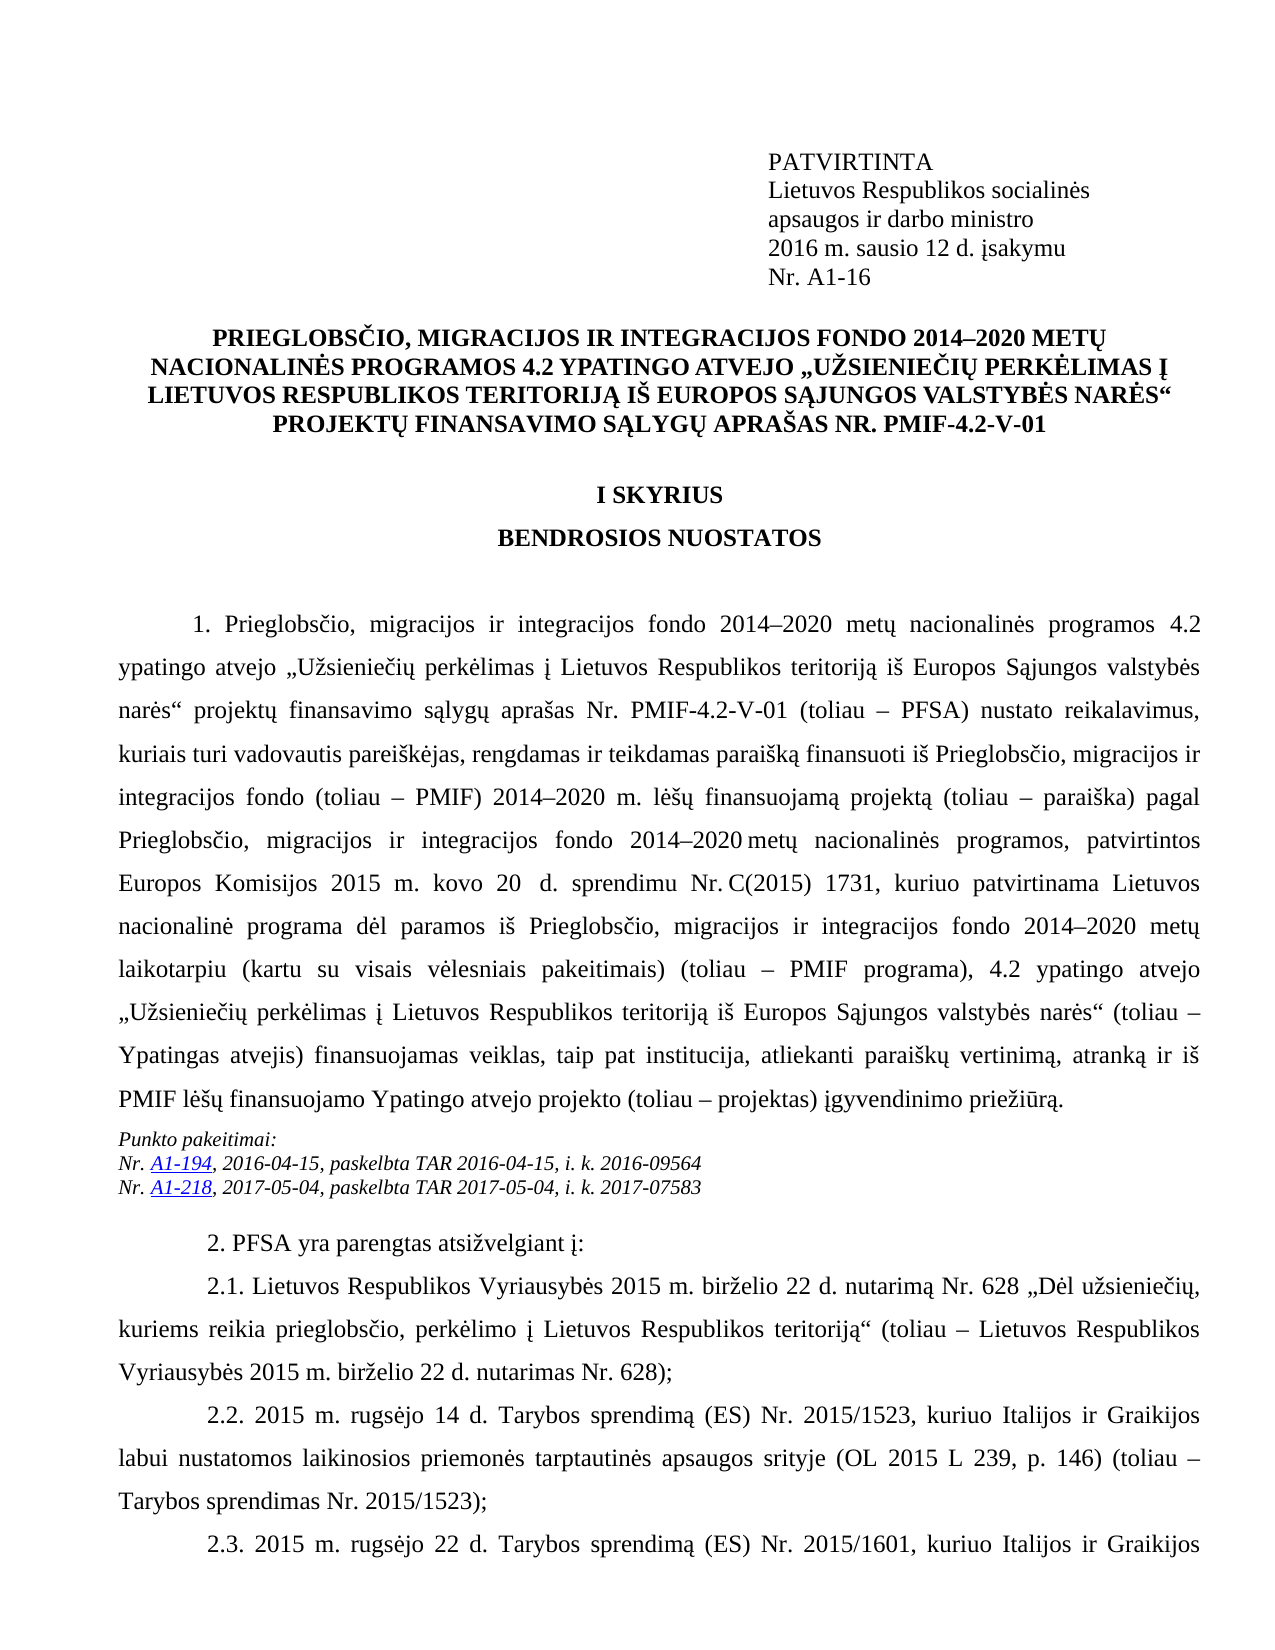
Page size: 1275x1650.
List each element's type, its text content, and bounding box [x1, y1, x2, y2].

text 2.2. 2015 m. rugsėjo 14 d. Tarybos sprendimą (ES) Nr. 2015/1523, kuriuo Italijos ir Graikijos labui nustatomos laikinosios priemonės tarptautinės apsaugos srityje (OL 2015 L 239, p. 146) (toliau – Tarybos sprendimas Nr. 2015/1523); [118, 1400, 1201, 1515]
text I SKYRIUS [118, 480, 1201, 509]
text Punkto pakeitimai: [118, 1127, 1201, 1151]
text 1. Prieglobsčio, migracijos ir integracijos fondo 2014–2020 metų nacionalinės programos 4.2 ypatingo atvejo „Užsieniečių perkėlimas į Lietuvos Respublikos teritoriją iš Europos Sąjungos valstybės narės“ projektų finansavimo sąlygų aprašas Nr. PMIF-4.2-V-01 (toliau – PFSA) nustato reikalavimus, kuriais turi vadovautis pareiškėjas, rengdamas ir teikdamas paraišką finansuoti iš Prieglobsčio, migracijos ir integracijos fondo (toliau – PMIF) 2014–2020 m. lėšų finansuojamą projektą (toliau – paraiška) pagal Prieglobsčio, migracijos ir integracijos fondo 2014–2020 metų nacionalinės programos, patvirtintos Europos Komisijos 2015 m. kovo 20 d. sprendimu Nr. C(2015) 1731, kuriuo patvirtinama Lietuvos nacionalinė programa dėl paramos iš Prieglobsčio, migracijos ir integracijos fondo 2014–2020 metų laikotarpiu (kartu su visais vėlesniais pakeitimais) (toliau – PMIF programa), 4.2 ypatingo atvejo „Užsieniečių perkėlimas į Lietuvos Respublikos teritoriją iš Europos Sąjungos valstybės narės“ (toliau – Ypatingas atvejis) finansuojamas veiklas, taip pat institucija, atliekanti paraiškų vertinimą, atranką ir iš PMIF lėšų finansuojamo Ypatingo atvejo projekto (toliau – projektas) įgyvendinimo priežiūrą. [118, 609, 1201, 1112]
text Lietuvos Respublikos socialinės [768, 176, 1201, 204]
text Nr. A1-194, 2016-04-15, paskelbta TAR 2016-04-15, i. k. 2016-09564 [118, 1151, 1201, 1175]
text Nr. A1-218, 2017-05-04, paskelbta TAR 2017-05-04, i. k. 2017-07583 [118, 1175, 1201, 1199]
text apsaugos ir darbo ministro [768, 204, 1201, 233]
text PATVIRTINTA [768, 147, 1201, 176]
text 2016 m. sausio 12 d. įsakymu [768, 233, 1201, 262]
text 2.1. Lietuvos Respublikos Vyriausybės 2015 m. birželio 22 d. nutarimą Nr. 628 „Dėl užsieniečių, kuriems reikia prieglobsčio, perkėlimo į Lietuvos Respublikos teritoriją“ (toliau – Lietuvos Respublikos Vyriausybės 2015 m. birželio 22 d. nutarimas Nr. 628); [118, 1271, 1201, 1386]
text PRIEGLOBSČIO, MIGRACIJOS IR INTEGRACIJOS FONDO 2014–2020 METŲ NACIONALINĖS PROGRAMOS 4.2 YPATINGO ATVEJO „UŽSIENIEČIŲ PERKĖLIMAS Į LIETUVOS RESPUBLIKOS TERITORIJĄ IŠ EUROPOS SĄJUNGOS VALSTYBĖS NARĖS“ PROJEKTŲ FINANSAVIMO SĄLYGŲ APRAŠAS NR. PMIF-4.2-V-01 [118, 323, 1201, 438]
text 2.3. 2015 m. rugsėjo 22 d. Tarybos sprendimą (ES) Nr. 2015/1601, kuriuo Italijos ir Graikijos [118, 1529, 1201, 1558]
text 2. PFSA yra parengtas atsižvelgiant į: [118, 1228, 1201, 1256]
text BENDROSIOS NUOSTATOS [118, 523, 1201, 552]
text Nr. A1-16 [768, 262, 1201, 291]
